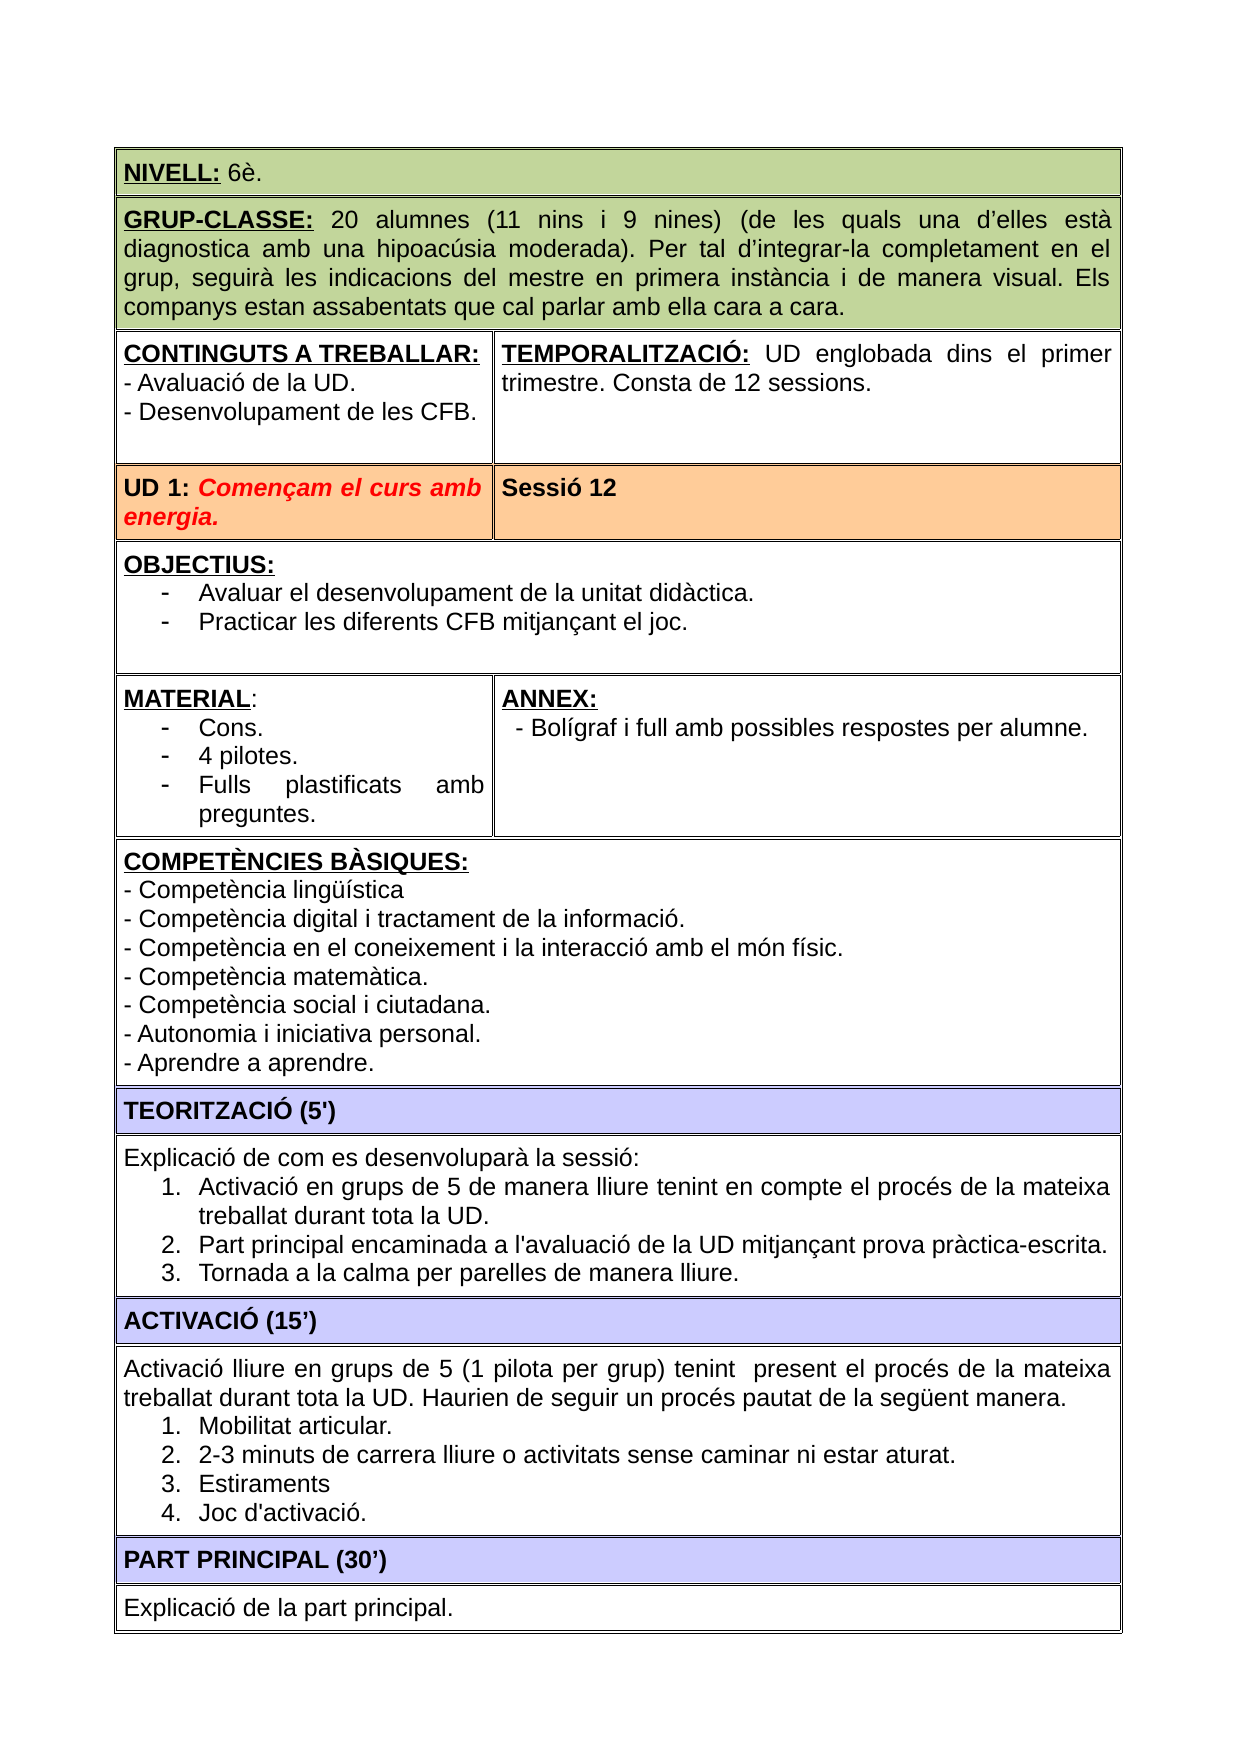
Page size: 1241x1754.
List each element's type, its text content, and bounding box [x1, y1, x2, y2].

table_header NIVELL: 6è. [117, 150, 1120, 194]
table_cell Explicació de la part principal. [117, 1586, 1120, 1630]
table_cell Explicació de com es desenvoluparà la sessió: Activació en grups de 5 de manera lliure tenint en compte el procés de la mateixa treballat durant tota la UD. Part principal encaminada a l'avaluació de la UD mitjançant prova pràctica-escrita. Tornada a la calma per parelles de manera lliure. [117, 1136, 1120, 1296]
table_cell TEORITZACIÓ (5') [117, 1089, 1120, 1133]
table_cell COMPETÈNCIES BÀSIQUES: - Competència lingüística - Competència digital i tractament de la informació. - Competència en el coneixement i la interacció amb el món físic. - Competència matemàtica. - Competència social i ciutadana. - Autonomia i iniciativa personal. - Aprendre a aprendre. [117, 840, 1120, 1085]
table_cell UD 1: Començam el curs amb energia. [117, 466, 492, 539]
table_cell GRUP-CLASSE: 20 alumnes (11 nins i 9 nines) (de les quals una d’elles està diagnostica amb una hipoacúsia moderada). Per tal d’integrar-la completament en el grup, seguirà les indicacions del mestre en primera instància i de manera visual. Els companys estan assabentats que cal parlar amb ella cara a cara. [117, 198, 1120, 328]
table_cell CONTINGUTS A TREBALLAR: - Avaluació de la UD. - Desenvolupament de les CFB. [117, 332, 492, 462]
table_cell OBJECTIUS: Avaluar el desenvolupament de la unitat didàctica. Practicar les diferents CFB mitjançant el joc. [117, 542, 1120, 673]
table_cell ANNEX: - Bolígraf i full amb possibles respostes per alumne. [495, 676, 1120, 836]
table_cell MATERIAL: Cons. 4 pilotes. Fulls plastificats amb preguntes. [117, 676, 492, 836]
table_cell TEMPORALITZACIÓ: UD englobada dins el primer trimestre. Consta de 12 sessions. [495, 332, 1120, 462]
table_cell PART PRINCIPAL (30’) [117, 1538, 1120, 1582]
table_cell Sessió 12 [495, 466, 1120, 539]
table_cell ACTIVACIÓ (15’) [117, 1299, 1120, 1343]
table_cell Activació lliure en grups de 5 (1 pilota per grup) tenint present el procés de la mateixa treballat durant tota la UD. Haurien de seguir un procés pautat de la següent manera. Mobilitat articular. 2-3 minuts de carrera lliure o activitats sense caminar ni estar aturat. Estiraments Joc d'activació. [117, 1347, 1120, 1535]
